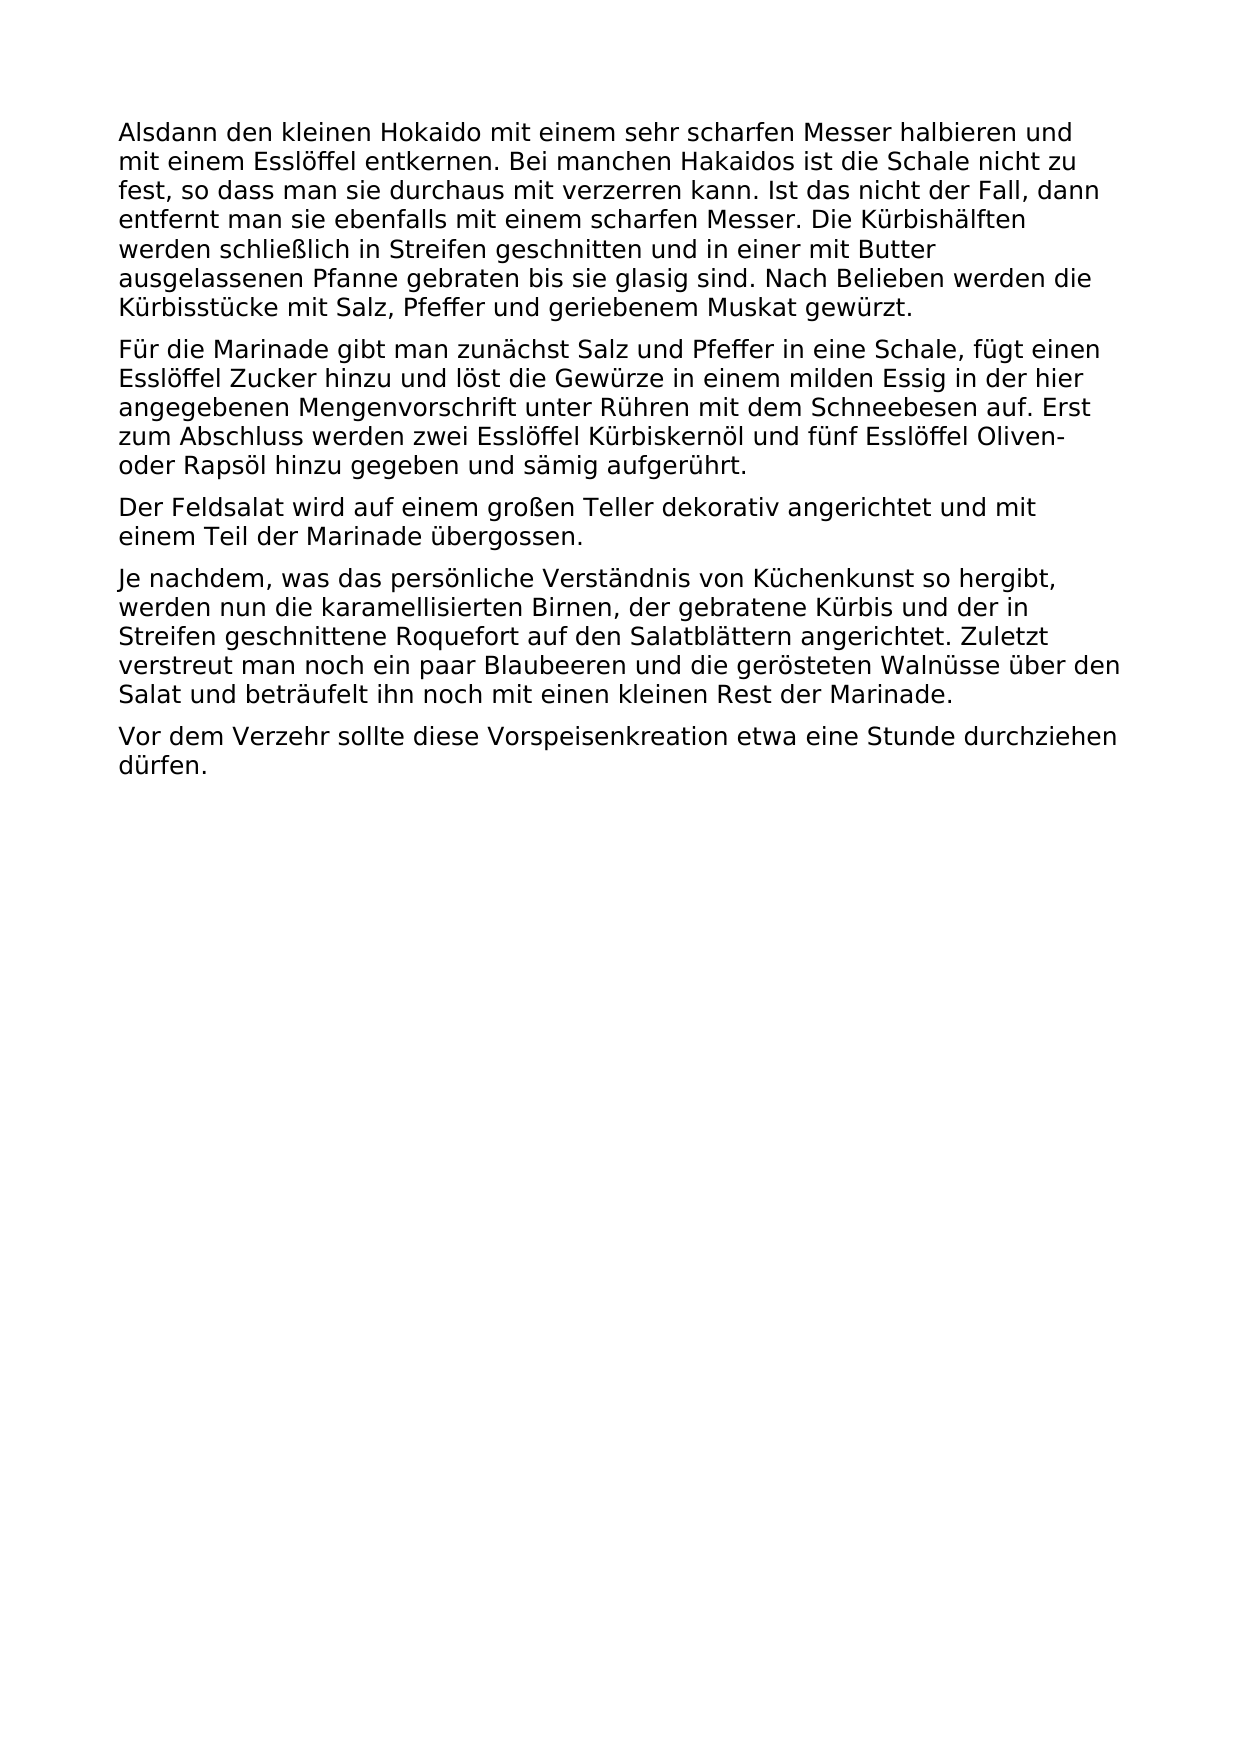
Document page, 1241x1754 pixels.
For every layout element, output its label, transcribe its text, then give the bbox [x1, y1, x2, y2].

text Je nachdem, was das persönliche Verständnis von Küchenkunst so hergibt, werden nun die karamellisierten Birnen, der gebratene Kürbis und der in Streifen geschnittene Roquefort auf den Salatblättern angerichtet. Zuletzt verstreut man noch ein paar Blaubeeren und die gerösteten Walnüsse über den Salat und beträufelt ihn noch mit einen kleinen Rest der Marinade. [118, 564, 1122, 710]
text Der Feldsalat wird auf einem großen Teller dekorativ angerichtet und mit einem Teil der Marinade übergossen. [118, 493, 1122, 551]
text Für die Marinade gibt man zunächst Salz und Pfeffer in eine Schale, fügt einen Esslöffel Zucker hinzu und löst die Gewürze in einem milden Essig in der hier angegebenen Mengenvorschrift unter Rühren mit dem Schneebesen auf. Erst zum Abschluss werden zwei Esslöffel Kürbiskernöl und fünf Esslöffel Oliven- oder Rapsöl hinzu gegeben und sämig aufgerührt. [118, 335, 1122, 481]
text Vor dem Verzehr sollte diese Vorspeisenkreation etwa eine Stunde durchziehen dürfen. [118, 722, 1122, 781]
text Alsdann den kleinen Hokaido mit einem sehr scharfen Messer halbieren und mit einem Esslöffel entkernen. Bei manchen Hakaidos ist die Schale nicht zu fest, so dass man sie durchaus mit verzerren kann. Ist das nicht der Fall, dann entfernt man sie ebenfalls mit einem scharfen Messer. Die Kürbishälften werden schließlich in Streifen geschnitten und in einer mit Butter ausgelassenen Pfanne gebraten bis sie glasig sind. Nach Belieben werden die Kürbisstücke mit Salz, Pfeffer und geriebenem Muskat gewürzt. [118, 118, 1122, 322]
